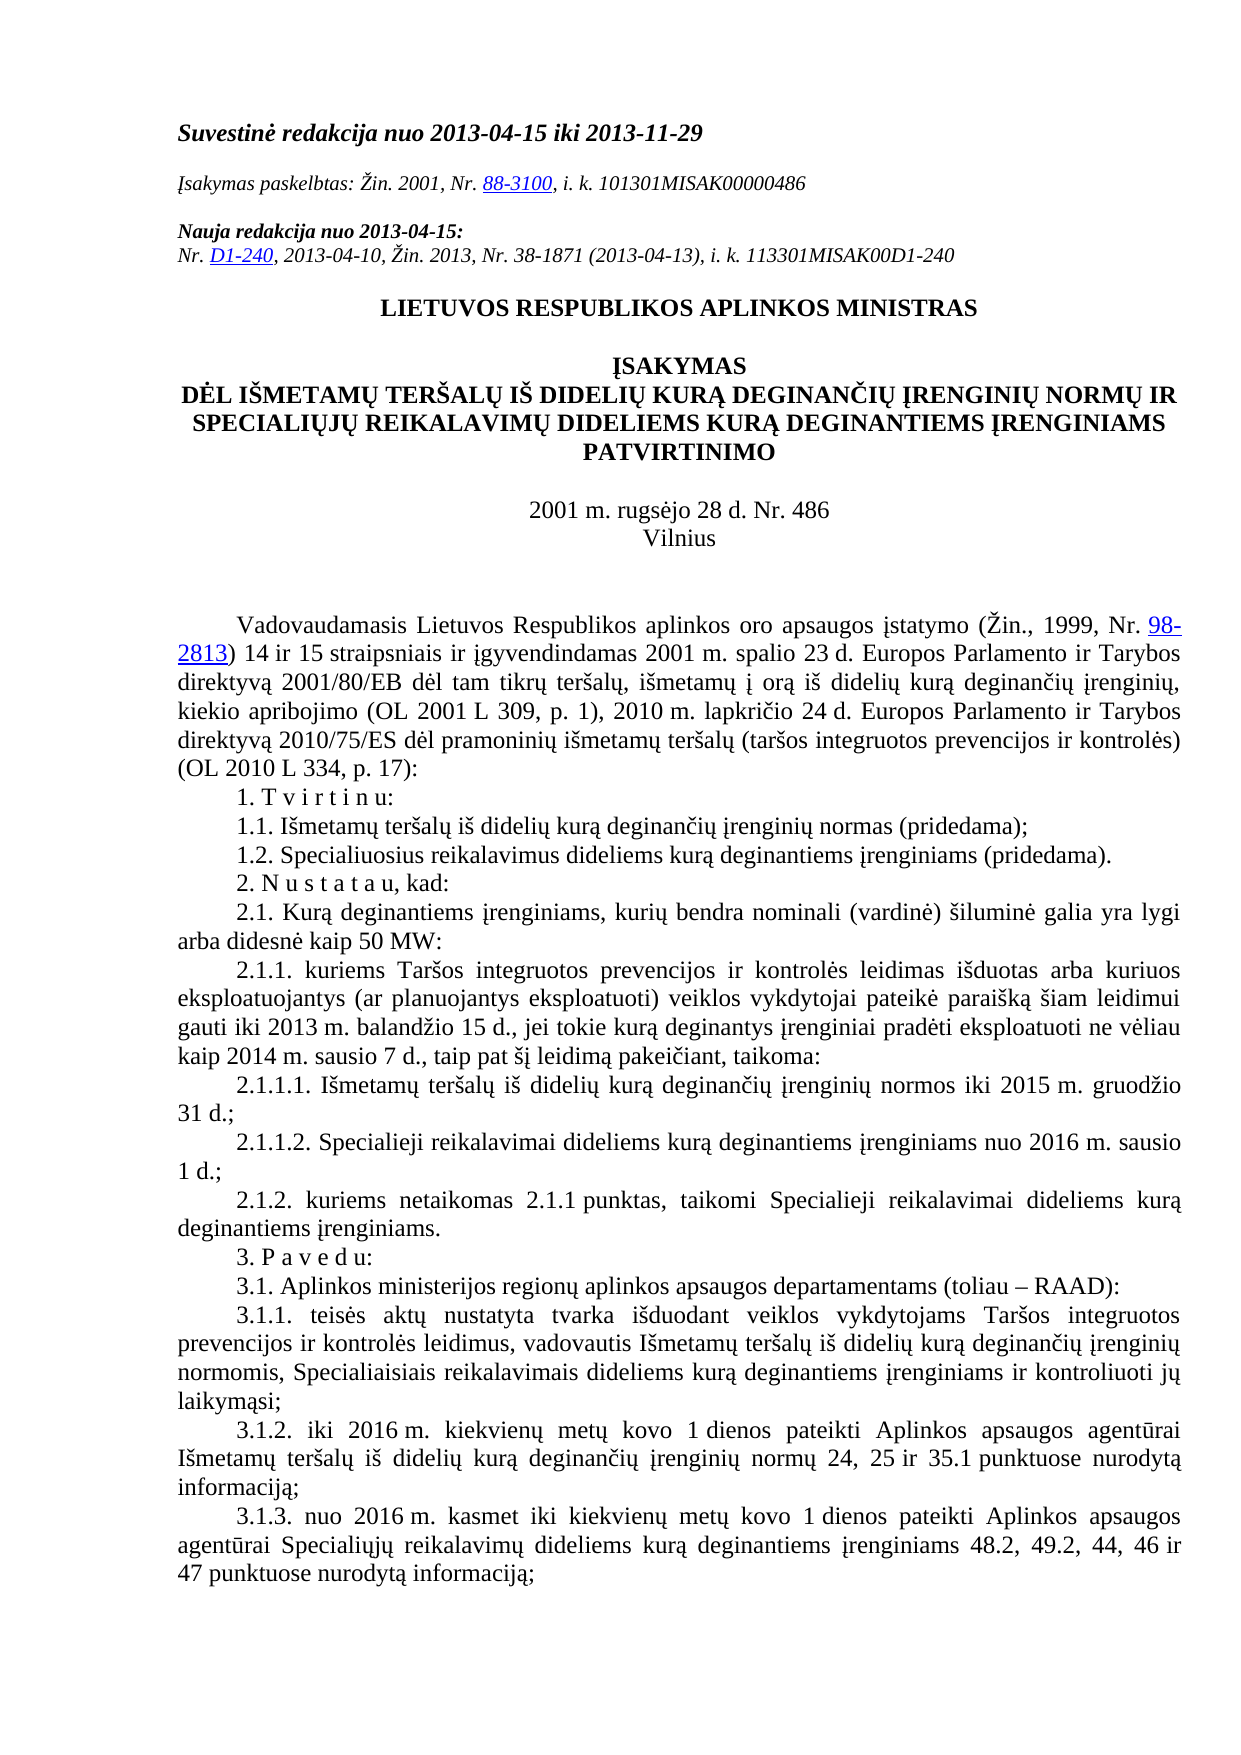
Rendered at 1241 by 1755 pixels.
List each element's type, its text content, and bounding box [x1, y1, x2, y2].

text Įsakymas paskelbtas: Žin. 2001, Nr. 88-3100, i. k. 101301MISAK00000486 [177, 171, 1181, 195]
text 1.2. Specialiuosius reikalavimus dideliems kurą deginantiems įrenginiams (pridedama). [177, 840, 1181, 868]
text Vilnius [177, 523, 1181, 552]
text Suvestinė redakcija nuo 2013-04-15 iki 2013-11-29 [177, 118, 1181, 147]
text 2.1. Kurą deginantiems įrenginiams, kurių bendra nominali (vardinė) šiluminė galia yra lygi arba didesnė kaip 50 MW: [177, 897, 1181, 955]
text 2001 m. rugsėjo 28 d. Nr. 486 [177, 495, 1181, 523]
text 1. T v i r t i n u: [177, 782, 1181, 811]
text 3.1.3. nuo 2016 m. kasmet iki kiekvienų metų kovo 1 dienos pateikti Aplinkos apsaugos agentūrai Specialiųjų reikalavimų dideliems kurą deginantiems įrenginiams 48.2, 49.2, 44, 46 ir 47 punktuose nurodytą informaciją; [177, 1501, 1181, 1587]
text 2. N u s t a t a u, kad: [177, 868, 1181, 897]
text LIETUVOS RESPUBLIKOS APLINKOS MINISTRAS [177, 293, 1181, 322]
text 3.1.1. teisės aktų nustatyta tvarka išduodant veiklos vykdytojams Taršos integruotos prevencijos ir kontrolės leidimus, vadovautis Išmetamų teršalų iš didelių kurą deginančių įrenginių normomis, Specialiaisiais reikalavimais dideliems kurą deginantiems įrenginiams ir kontroliuoti jų laikymąsi; [177, 1300, 1181, 1415]
text 3.1. Aplinkos ministerijos regionų aplinkos apsaugos departamentams (toliau – RAAD): [177, 1271, 1181, 1300]
text 2.1.1. kuriems Taršos integruotos prevencijos ir kontrolės leidimas išduotas arba kuriuos eksploatuojantys (ar planuojantys eksploatuoti) veiklos vykdytojai pateikė paraišką šiam leidimui gauti iki 2013 m. balandžio 15 d., jei tokie kurą deginantys įrenginiai pradėti eksploatuoti ne vėliau kaip 2014 m. sausio 7 d., taip pat šį leidimą pakeičiant, taikoma: [177, 955, 1181, 1070]
text Vadovaudamasis Lietuvos Respublikos aplinkos oro apsaugos įstatymo (Žin., 1999, Nr. 98-2813) 14 ir 15 straipsniais ir įgyvendindamas 2001 m. spalio 23 d. Europos Parlamento ir Tarybos direktyvą 2001/80/EB dėl tam tikrų teršalų, išmetamų į orą iš didelių kurą deginančių įrenginių, kiekio apribojimo (OL 2001 L 309, p. 1), 2010 m. lapkričio 24 d. Europos Parlamento ir Tarybos direktyvą 2010/75/ES dėl pramoninių išmetamų teršalų (taršos integruotos prevencijos ir kontrolės) (OL 2010 L 334, p. 17): [177, 610, 1181, 782]
text DĖL IŠMETAMŲ TERŠALŲ IŠ DIDELIŲ KURĄ DEGINANČIŲ ĮRENGINIŲ NORMŲ IR SPECIALIŲJŲ REIKALAVIMŲ DIDELIEMS KURĄ DEGINANTIEMS ĮRENGINIAMS PATVIRTINIMO [177, 380, 1181, 466]
text 2.1.1.1. Išmetamų teršalų iš didelių kurą deginančių įrenginių normos iki 2015 m. gruodžio 31 d.; [177, 1070, 1181, 1127]
text 3. P a v e d u: [177, 1242, 1181, 1271]
text 3.1.2. iki 2016 m. kiekvienų metų kovo 1 dienos pateikti Aplinkos apsaugos agentūrai Išmetamų teršalų iš didelių kurą deginančių įrenginių normų 24, 25 ir 35.1 punktuose nurodytą informaciją; [177, 1415, 1181, 1501]
text 2.1.2. kuriems netaikomas 2.1.1 punktas, taikomi Specialieji reikalavimai dideliems kurą deginantiems įrenginiams. [177, 1185, 1181, 1242]
text Nr. D1-240, 2013-04-10, Žin. 2013, Nr. 38-1871 (2013-04-13), i. k. 113301MISAK00D1-240 [177, 243, 1181, 267]
text 2.1.1.2. Specialieji reikalavimai dideliems kurą deginantiems įrenginiams nuo 2016 m. sausio 1 d.; [177, 1127, 1181, 1185]
text Nauja redakcija nuo 2013-04-15: [177, 219, 1181, 243]
text ĮSAKYMAS [177, 351, 1181, 380]
text 1.1. Išmetamų teršalų iš didelių kurą deginančių įrenginių normas (pridedama); [177, 811, 1181, 840]
